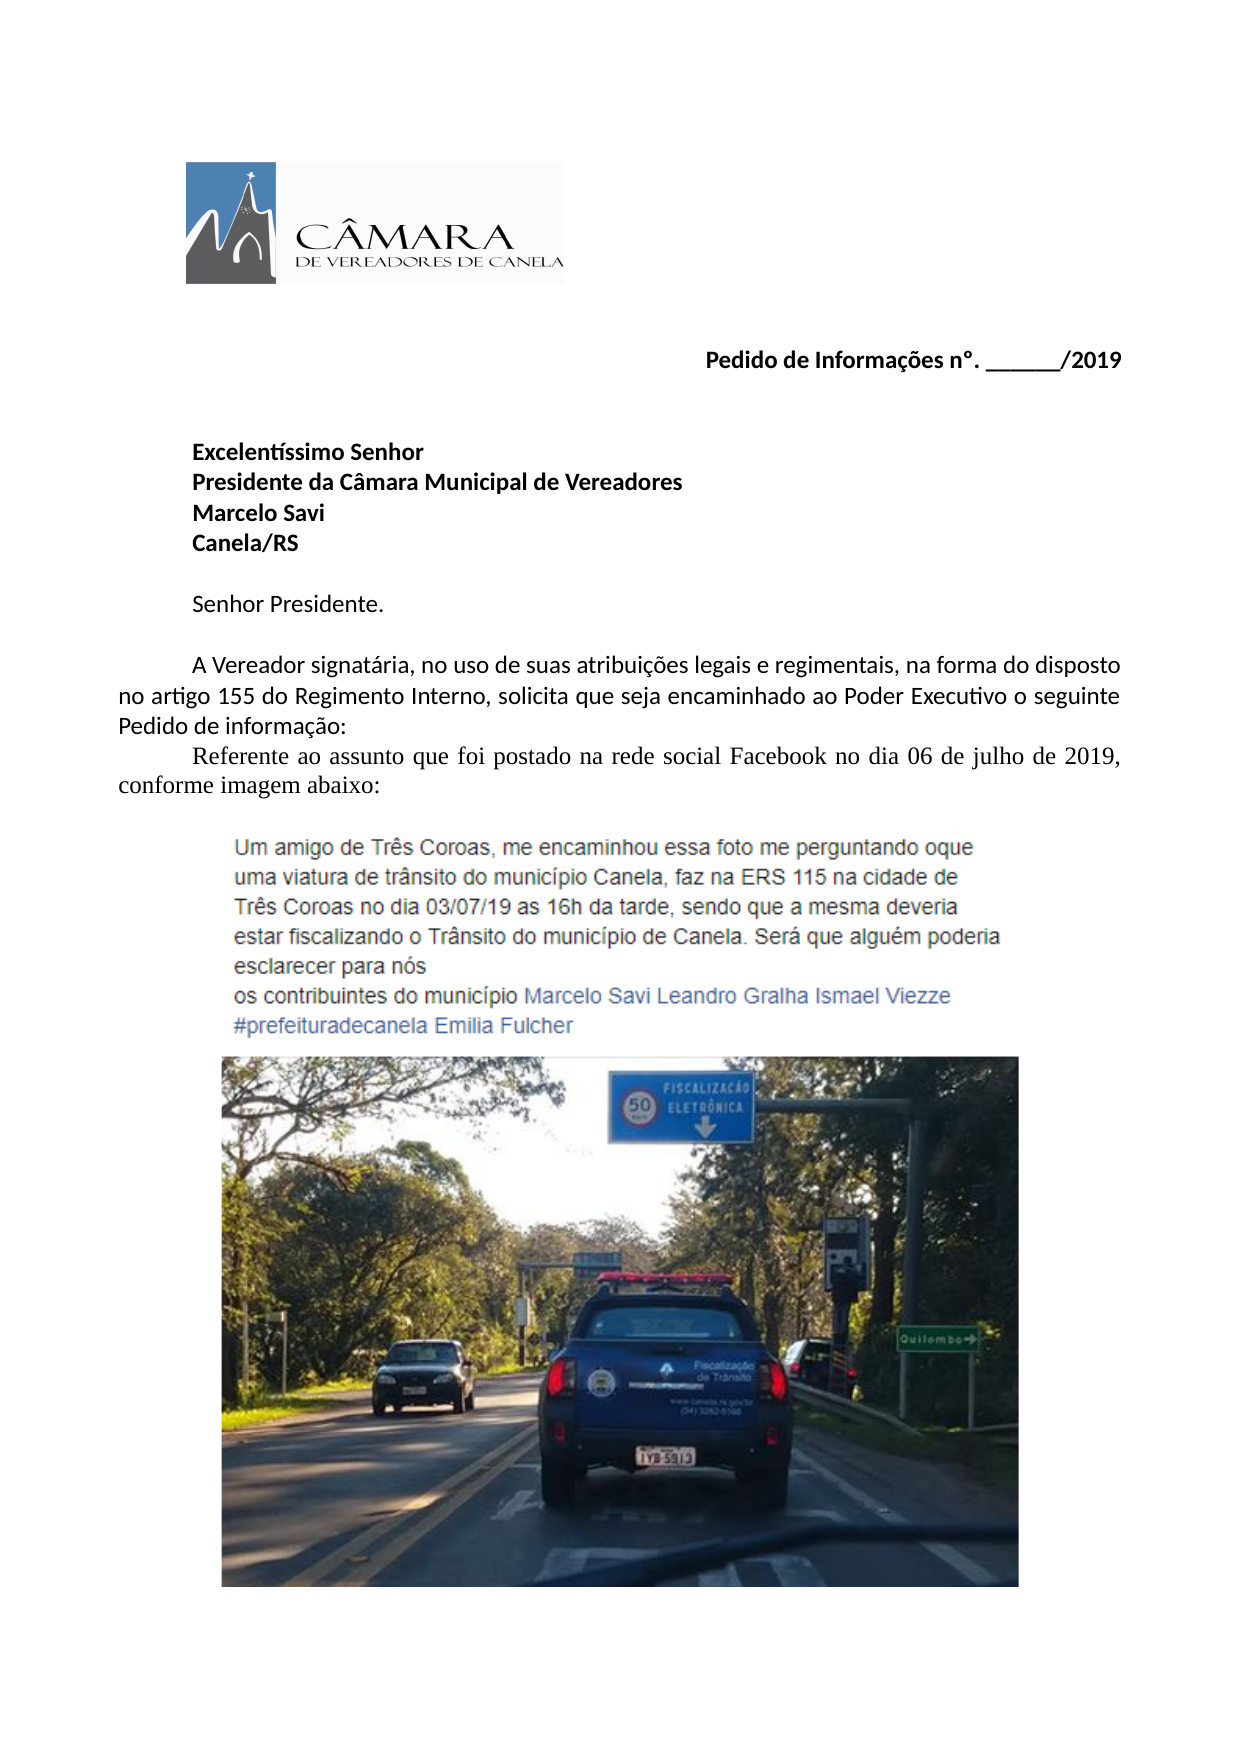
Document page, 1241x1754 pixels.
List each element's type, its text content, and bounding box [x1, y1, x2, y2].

text Excelentíssimo Senhor [118, 436, 1122, 466]
text Senhor Presidente. [118, 588, 1122, 619]
text A Vereador signatária, no uso de suas atribuições legais e regimentais, na forma do disposto no artigo 155 do Regimento Interno, solicita que seja encaminhado ao Poder Executivo o seguinte Pedido de informação: [118, 649, 1122, 741]
text Marcelo Savi [118, 497, 1122, 527]
picture [221, 827, 1019, 1587]
text Referente ao assunto que foi postado na rede social Facebook no dia 06 de julho de 2019, conforme imagem abaixo: [118, 741, 1122, 798]
text Pedido de Informações nº. ______/2019 [118, 344, 1122, 375]
text Presidente da Câmara Municipal de Vereadores [118, 466, 1122, 497]
text Canela/RS [118, 527, 1122, 558]
